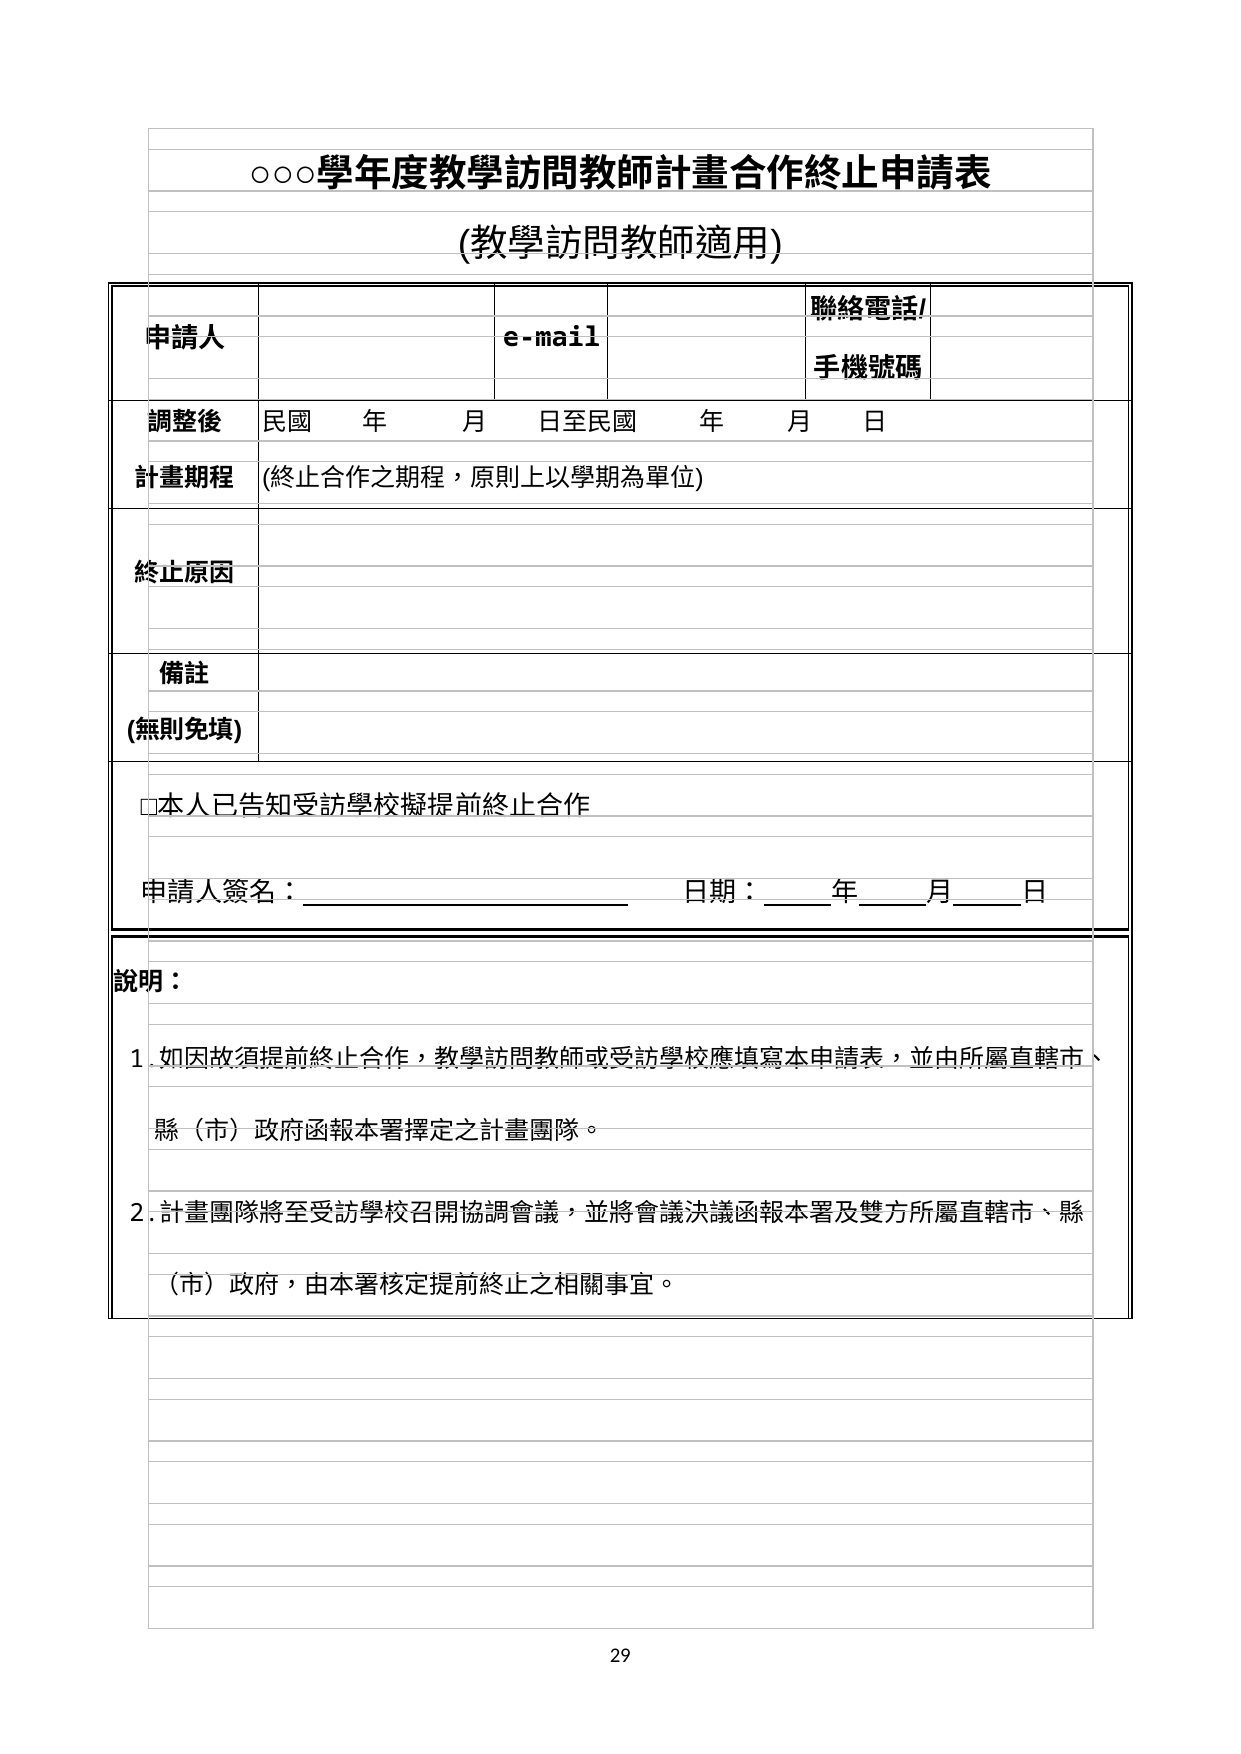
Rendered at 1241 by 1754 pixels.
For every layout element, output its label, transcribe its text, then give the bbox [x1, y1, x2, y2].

table_header 申請人 [149, 379, 258, 399]
table_cell □本人已告知受訪學校擬提前終止合作 申請人簽名： 日期： 年 月 日 [149, 837, 1092, 878]
table_cell [259, 525, 1092, 565]
table_cell □本人已告知受訪學校擬提前終止合作 申請人簽名： 日期： 年 月 日 [155, 879, 207, 899]
table_cell □本人已告知受訪學校擬提前終止合作 申請人簽名： 日期： 年 月 日 [149, 762, 1092, 774]
table_header [931, 379, 1092, 399]
table_header [931, 317, 1092, 336]
table_cell 說明： 1.如因故須提前終止合作，教學訪問教師或受訪學校應填寫本申請表，並由所屬直轄市、縣（市）政府函報本署擇定之計畫團隊。 2.計畫團隊將至受訪學校召開協調會議，並將會議決議函報本署及雙方所屬直轄市、縣（市）政府，由本署核定提前終止之相關事宜。 [149, 1067, 1092, 1086]
table_cell [259, 442, 1092, 461]
table_cell 備註 (無則免填) [149, 712, 258, 753]
text (教學訪問教師適用) [149, 213, 1092, 253]
table_header 聯絡電話/ 手機號碼 [806, 379, 930, 399]
table_cell 備註 (無則免填) [113, 654, 148, 761]
table_cell 終止原因 [113, 509, 148, 653]
table_cell [1094, 401, 1128, 508]
table_header [608, 337, 805, 378]
table_cell 說明： 1.如因故須提前終止合作，教學訪問教師或受訪學校應填寫本申請表，並由所屬直轄市、縣（市）政府函報本署擇定之計畫團隊。 2.計畫團隊將至受訪學校召開協調會議，並將會議決議函報本署及雙方所屬直轄市、縣（市）政府，由本署核定提前終止之相關事宜。 [149, 931, 1092, 935]
table_cell [259, 692, 1092, 711]
table_cell [1094, 654, 1128, 761]
table_cell 說明： 1.如因故須提前終止合作，教學訪問教師或受訪學校應填寫本申請表，並由所屬直轄市、縣（市）政府函報本署擇定之計畫團隊。 2.計畫團隊將至受訪學校召開協調會議，並將會議決議函報本署及雙方所屬直轄市、縣（市）政府，由本署核定提前終止之相關事宜。 [113, 938, 148, 1318]
table_header [259, 287, 494, 315]
table_cell 備註 (無則免填) [149, 692, 258, 711]
table_header 聯絡電話/ 手機號碼 [806, 337, 930, 378]
table_cell □本人已告知受訪學校擬提前終止合作 申請人簽名： 日期： 年 月 日 [149, 775, 1092, 815]
text (教學訪問教師適用) [149, 254, 1092, 267]
table_cell 調整後 計畫期程 [149, 401, 258, 440]
table_cell 說明： 1.如因故須提前終止合作，教學訪問教師或受訪學校應填寫本申請表，並由所屬直轄市、縣（市）政府函報本署擇定之計畫團隊。 2.計畫團隊將至受訪學校召開協調會議，並將會議決議函報本署及雙方所屬直轄市、縣（市）政府，由本署核定提前終止之相關事宜。 [149, 1275, 1092, 1315]
table_cell 說明： 1.如因故須提前終止合作，教學訪問教師或受訪學校應填寫本申請表，並由所屬直轄市、縣（市）政府函報本署擇定之計畫團隊。 2.計畫團隊將至受訪學校召開協調會議，並將會議決議函報本署及雙方所屬直轄市、縣（市）政府，由本署核定提前終止之相關事宜。 [1094, 938, 1128, 1318]
table_header 申請人 [149, 317, 258, 336]
table_header 申請人 [149, 337, 258, 378]
table_cell 說明： 1.如因故須提前終止合作，教學訪問教師或受訪學校應填寫本申請表，並由所屬直轄市、縣（市）政府函報本署擇定之計畫團隊。 2.計畫團隊將至受訪學校召開協調會議，並將會議決議函報本署及雙方所屬直轄市、縣（市）政府，由本署核定提前終止之相關事宜。 [149, 1087, 1092, 1128]
table_header 聯絡電話/ 手機號碼 [806, 317, 930, 336]
table_cell □本人已告知受訪學校擬提前終止合作 申請人簽名： 日期： 年 月 日 [149, 900, 1092, 928]
table_cell [259, 504, 1092, 508]
table_cell □本人已告知受訪學校擬提前終止合作 申請人簽名： 日期： 年 月 日 [209, 879, 260, 899]
table_cell 說明： 1.如因故須提前終止合作，教學訪問教師或受訪學校應填寫本申請表，並由所屬直轄市、縣（市）政府函報本署擇定之計畫團隊。 2.計畫團隊將至受訪學校召開協調會議，並將會議決議函報本署及雙方所屬直轄市、縣（市）政府，由本署核定提前終止之相關事宜。 [149, 1004, 1092, 1024]
table_cell □本人已告知受訪學校擬提前終止合作 申請人簽名： 日期： 年 月 日 [1094, 762, 1128, 928]
table_cell 終止原因 [149, 509, 258, 524]
table_cell 說明： 1.如因故須提前終止合作，教學訪問教師或受訪學校應填寫本申請表，並由所屬直轄市、縣（市）政府函報本署擇定之計畫團隊。 2.計畫團隊將至受訪學校召開協調會議，並將會議決議函報本署及雙方所屬直轄市、縣（市）政府，由本署核定提前終止之相關事宜。 [149, 1150, 1092, 1190]
table_cell 備註 (無則免填) [149, 654, 258, 690]
table_header [259, 379, 494, 399]
table_cell □本人已告知受訪學校擬提前終止合作 申請人簽名： 日期： 年 月 日 [839, 879, 1092, 899]
table_header [259, 317, 494, 336]
table_cell [259, 587, 1092, 628]
table_header 申請人 [149, 287, 258, 315]
table_cell [259, 712, 1092, 753]
table_cell (終止合作之期程，原則上以學期為單位) [259, 462, 1092, 503]
table_cell □本人已告知受訪學校擬提前終止合作 申請人簽名： 日期： 年 月 日 [720, 879, 845, 899]
table_cell 說明： 1.如因故須提前終止合作，教學訪問教師或受訪學校應填寫本申請表，並由所屬直轄市、縣（市）政府函報本署擇定之計畫團隊。 2.計畫團隊將至受訪學校召開協調會議，並將會議決議函報本署及雙方所屬直轄市、縣（市）政府，由本署核定提前終止之相關事宜。 [149, 1254, 1092, 1274]
table_cell 調整後 計畫期程 [149, 442, 258, 461]
table_cell 終止原因 [149, 525, 258, 565]
table_cell 說明： 1.如因故須提前終止合作，教學訪問教師或受訪學校應填寫本申請表，並由所屬直轄市、縣（市）政府函報本署擇定之計畫團隊。 2.計畫團隊將至受訪學校召開協調會議，並將會議決議函報本署及雙方所屬直轄市、縣（市）政府，由本署核定提前終止之相關事宜。 [149, 1129, 1092, 1149]
table_cell 說明： 1.如因故須提前終止合作，教學訪問教師或受訪學校應填寫本申請表，並由所屬直轄市、縣（市）政府函報本署擇定之計畫團隊。 2.計畫團隊將至受訪學校召開協調會議，並將會議決議函報本署及雙方所屬直轄市、縣（市）政府，由本署核定提前終止之相關事宜。 [149, 1212, 1092, 1253]
table_cell 說明： 1.如因故須提前終止合作，教學訪問教師或受訪學校應填寫本申請表，並由所屬直轄市、縣（市）政府函報本署擇定之計畫團隊。 2.計畫團隊將至受訪學校召開協調會議，並將會議決議函報本署及雙方所屬直轄市、縣（市）政府，由本署核定提前終止之相關事宜。 [149, 942, 1092, 961]
table_header [608, 317, 805, 336]
table_cell □本人已告知受訪學校擬提前終止合作 申請人簽名： 日期： 年 月 日 [149, 817, 1092, 836]
table_cell 說明： 1.如因故須提前終止合作，教學訪問教師或受訪學校應填寫本申請表，並由所屬直轄市、縣（市）政府函報本署擇定之計畫團隊。 2.計畫團隊將至受訪學校召開協調會議，並將會議決議函報本署及雙方所屬直轄市、縣（市）政府，由本署核定提前終止之相關事宜。 [149, 1025, 1092, 1065]
table_cell 調整後 計畫期程 [149, 504, 258, 508]
table_header e-mail [495, 337, 607, 378]
table_cell 說明： 1.如因故須提前終止合作，教學訪問教師或受訪學校應填寫本申請表，並由所屬直轄市、縣（市）政府函報本署擇定之計畫團隊。 2.計畫團隊將至受訪學校召開協調會議，並將會議決議函報本署及雙方所屬直轄市、縣（市）政府，由本署核定提前終止之相關事宜。 [149, 962, 1092, 1003]
table_cell □本人已告知受訪學校擬提前終止合作 申請人簽名： 日期： 年 月 日 [113, 762, 148, 928]
table_cell [259, 754, 1092, 761]
table_cell 說明： 1.如因故須提前終止合作，教學訪問教師或受訪學校應填寫本申請表，並由所屬直轄市、縣（市）政府函報本署擇定之計畫團隊。 2.計畫團隊將至受訪學校召開協調會議，並將會議決議函報本署及雙方所屬直轄市、縣（市）政府，由本署核定提前終止之相關事宜。 [149, 1192, 1092, 1211]
table_header [259, 337, 494, 378]
table_cell 調整後 計畫期程 [149, 462, 258, 503]
table_header [1094, 287, 1128, 400]
table_cell 調整後 計畫期程 [113, 401, 148, 508]
table_header [608, 379, 805, 399]
table_header [931, 287, 1092, 315]
text ○○○學年度教學訪問教師計畫合作終止申請表 [149, 150, 1092, 190]
table_cell 說明： 1.如因故須提前終止合作，教學訪問教師或受訪學校應填寫本申請表，並由所屬直轄市、縣（市）政府函報本署擇定之計畫團隊。 2.計畫團隊將至受訪學校召開協調會議，並將會議決議函報本署及雙方所屬直轄市、縣（市）政府，由本署核定提前終止之相關事宜。 [110, 928, 148, 1318]
table_cell [259, 567, 1092, 586]
table_cell 民國 年 月 日至民國 年 月 日 [259, 401, 1092, 440]
table_header 申請人 [113, 287, 148, 400]
table_header 聯絡電話/ 手機號碼 [806, 287, 930, 315]
table_cell 終止原因 [149, 567, 258, 586]
text [149, 129, 1092, 149]
table_cell [259, 654, 1092, 690]
table_cell [259, 629, 1092, 649]
table_cell 說明： 1.如因故須提前終止合作，教學訪問教師或受訪學校應填寫本申請表，並由所屬直轄市、縣（市）政府函報本署擇定之計畫團隊。 2.計畫團隊將至受訪學校召開協調會議，並將會議決議函報本署及雙方所屬直轄市、縣（市）政府，由本署核定提前終止之相關事宜。 [1094, 928, 1130, 1318]
table_cell [259, 509, 1092, 524]
table_header [608, 287, 805, 315]
table_cell □本人已告知受訪學校擬提前終止合作 申請人簽名： 日期： 年 月 日 [260, 879, 714, 899]
table_header [931, 337, 1092, 378]
table_cell 終止原因 [214, 567, 229, 580]
table_header e-mail [495, 317, 607, 336]
table_cell 備註 (無則免填) [149, 754, 258, 761]
table_cell [1094, 509, 1128, 653]
table_header e-mail [495, 379, 607, 399]
table_cell 終止原因 [149, 587, 258, 628]
text (教學訪問教師適用) [711, 236, 727, 253]
table_cell 終止原因 [149, 629, 258, 649]
table_header e-mail [495, 287, 607, 315]
